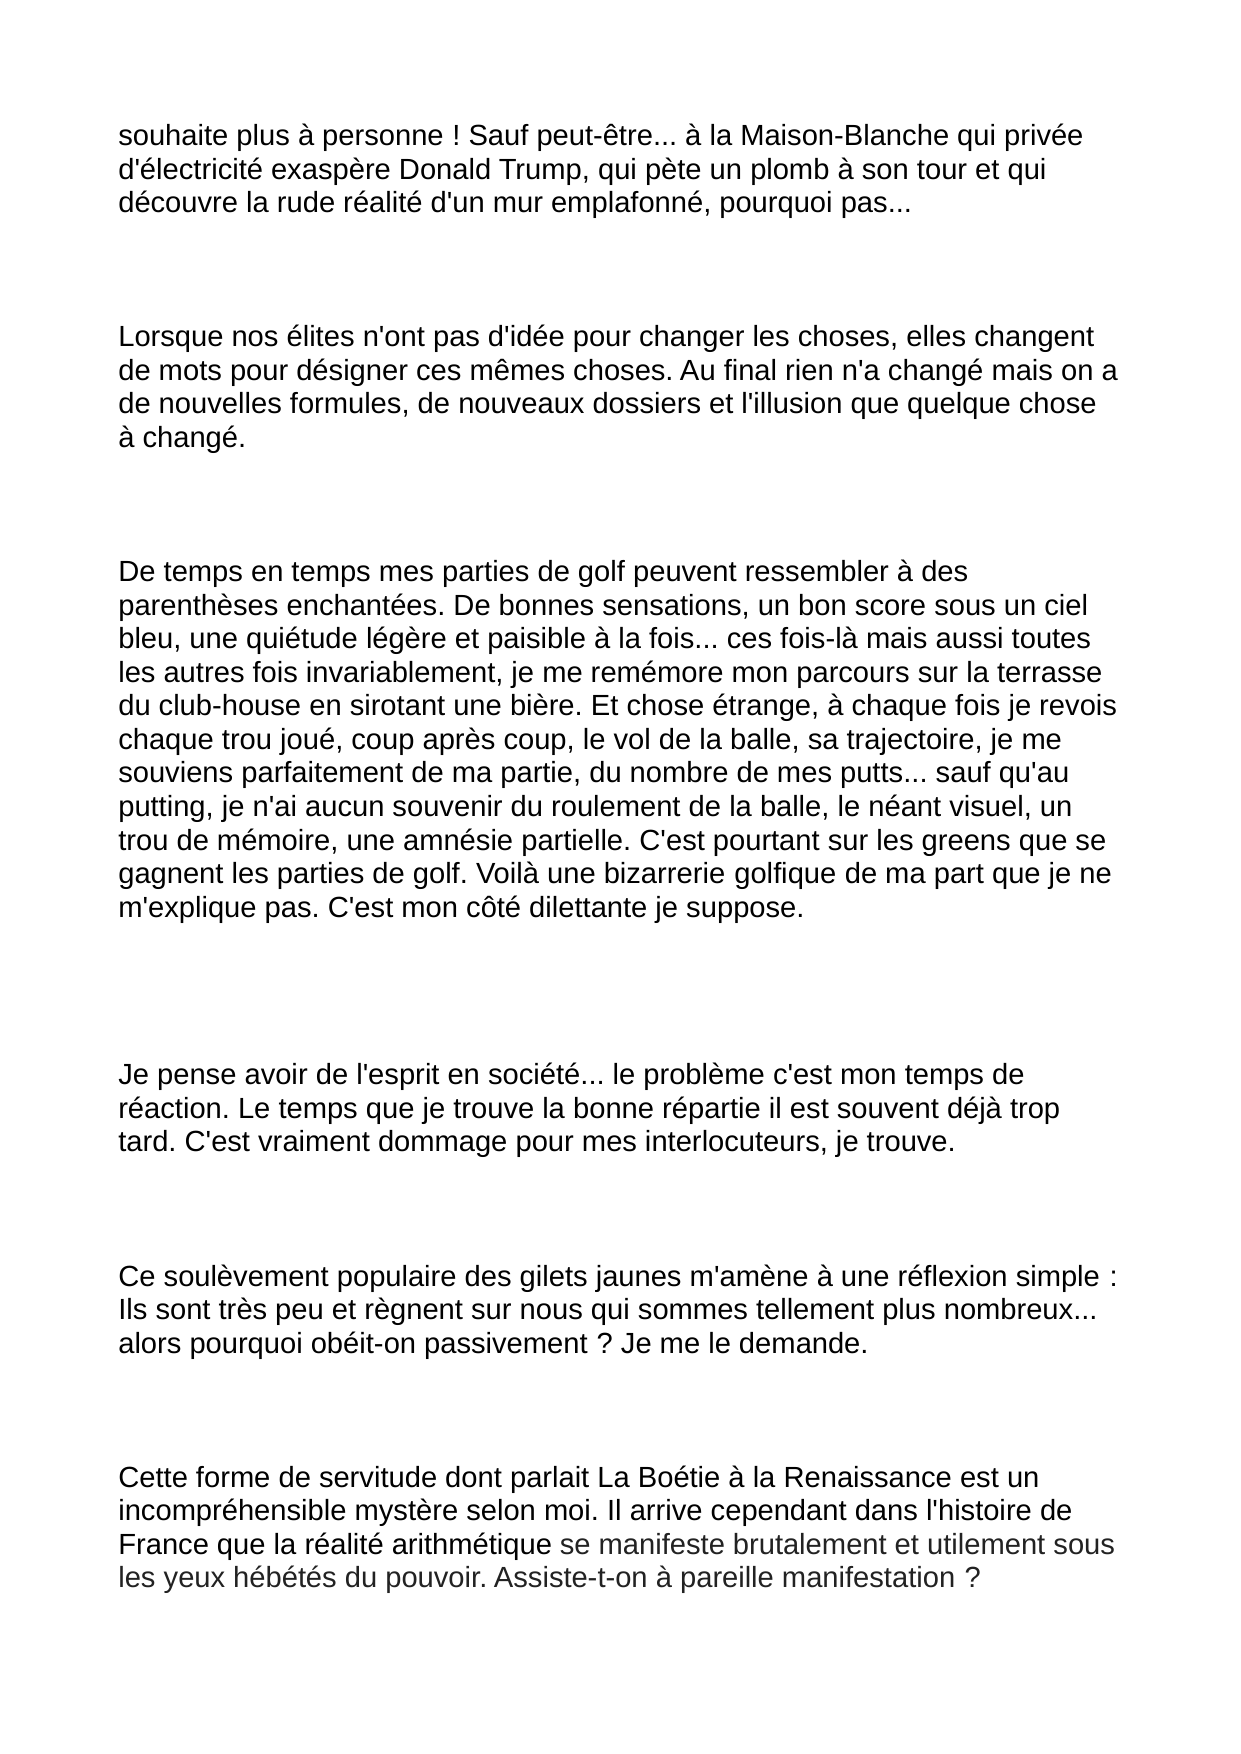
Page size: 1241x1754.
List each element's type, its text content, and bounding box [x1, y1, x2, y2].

text souhaite plus à personne ! Sauf peut-être... à la Maison-Blanche qui privée d'électricité exaspère Donald Trump, qui pète un plomb à son tour et qui découvre la rude réalité d'un mur emplafonné, pourquoi pas... [118, 118, 1122, 219]
text Ce soulèvement populaire des gilets jaunes m'amène à une réflexion simple : Ils sont très peu et règnent sur nous qui sommes tellement plus nombreux... alors pourquoi obéit-on passivement ? Je me le demande. [118, 1258, 1122, 1359]
text De temps en temps mes parties de golf peuvent ressembler à des parenthèses enchantées. De bonnes sensations, un bon score sous un ciel bleu, une quiétude légère et paisible à la fois... ces fois-là mais aussi toutes les autres fois invariablement, je me remémore mon parcours sur la terrasse du club-house en sirotant une bière. Et chose étrange, à chaque fois je revois chaque trou joué, coup après coup, le vol de la balle, sa trajectoire, je me souviens parfaitement de ma partie, du nombre de mes putts... sauf qu'au putting, je n'ai aucun souvenir du roulement de la balle, le néant visuel, un trou de mémoire, une amnésie partielle. C'est pourtant sur les greens que se gagnent les parties de golf. Voilà une bizarrerie golfique de ma part que je ne m'explique pas. C'est mon côté dilettante je suppose. [118, 554, 1122, 923]
text Cette forme de servitude dont parlait La Boétie à la Renaissance est un incompréhensible mystère selon moi. Il arrive cependant dans l'histoire de France que la réalité arithmétique se manifeste brutalement et utilement sous les yeux hébétés du pouvoir. Assiste-t-on à pareille manifestation ? [118, 1460, 1122, 1594]
text Lorsque nos élites n'ont pas d'idée pour changer les choses, elles changent de mots pour désigner ces mêmes choses. Au final rien n'a changé mais on a de nouvelles formules, de nouveaux dossiers et l'illusion que quelque chose à changé. [118, 319, 1122, 453]
text Je pense avoir de l'esprit en société... le problème c'est mon temps de réaction. Le temps que je trouve la bonne répartie il est souvent déjà trop tard. C'est vraiment dommage pour mes interlocuteurs, je trouve. [118, 1057, 1122, 1158]
